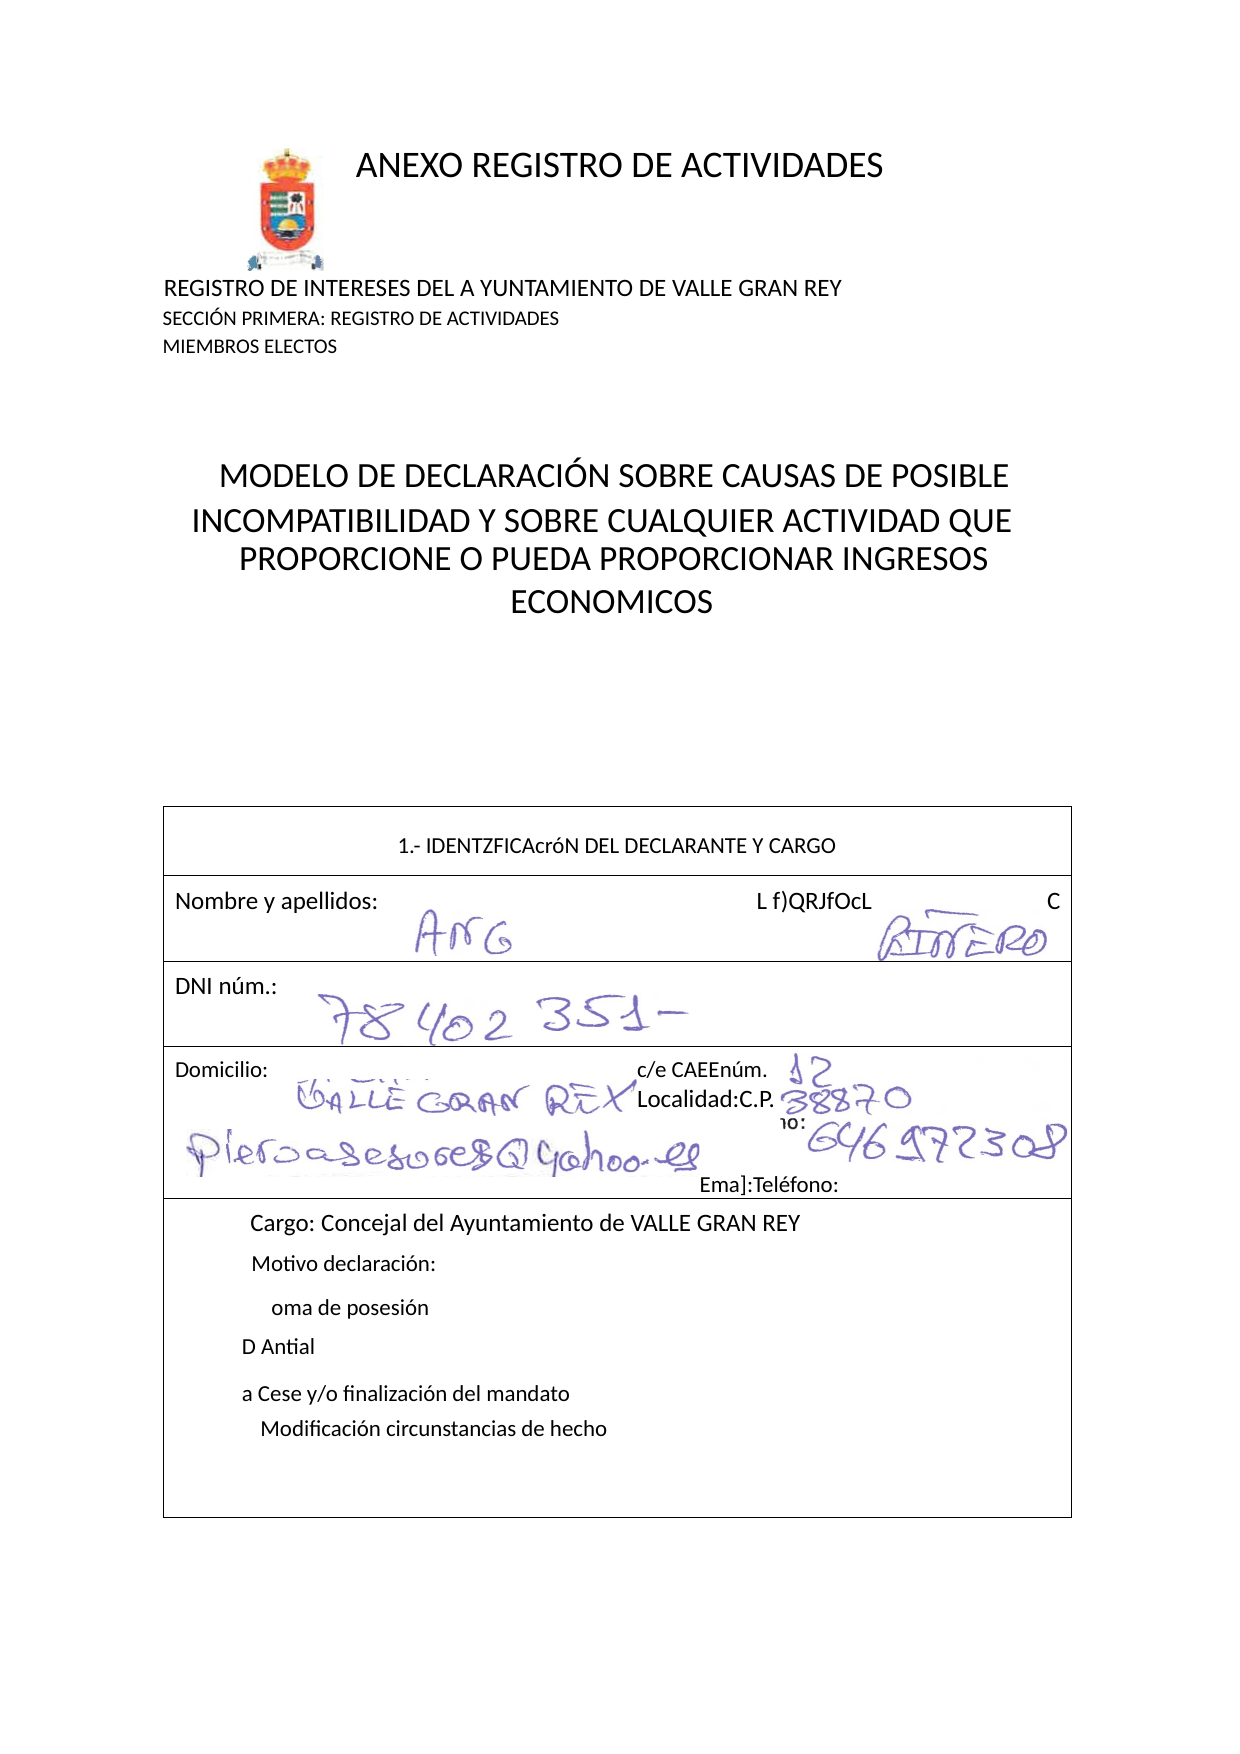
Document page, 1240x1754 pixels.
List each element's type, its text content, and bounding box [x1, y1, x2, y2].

subtitle REGISTRO DE INTERESES DEL A YUNTAMIENTO DE VALLE GRAN REY [163, 194, 1138, 303]
text ANEXO REGISTRO DE ACTIVIDADES [356, 141, 1138, 187]
table_cell Cargo: Concejal del Ayuntamiento de VALLE GRAN REY Motivo declaración: oma de posesión D Antial a Cese y/o finalización del mandato Modificación circunstancias de hecho [164, 1199, 1071, 1517]
text INCOMPATIBILIDAD Y SOBRE CUALQUIER ACTIVIDAD QUE PROPORCIONE O PUEDA PROPORCIONAR INGRESOS [191, 501, 1138, 579]
text MODELO DE DECLARACIÓN SOBRE CAUSAS DE POSIBLE [218, 456, 1138, 495]
table_cell Nombre y apellidos: L f)QRJfOcL C [164, 876, 1071, 961]
table_header 1.- IDENTZFICAcróN DEL DECLARANTE Y CARGO [164, 807, 1071, 875]
text SECCIÓN PRIMERA: REGISTRO DE ACTIVIDADES [162, 305, 1138, 331]
table_cell DNI núm.: [164, 962, 1071, 1046]
subtitle ECONOMICOS [163, 579, 1059, 622]
text MIEMBROS ELECTOS [162, 333, 1138, 358]
table_cell Domicilio: c/e CAEE núm. Localidad:C.P. Ema]:Teléfono: [164, 1047, 1071, 1198]
